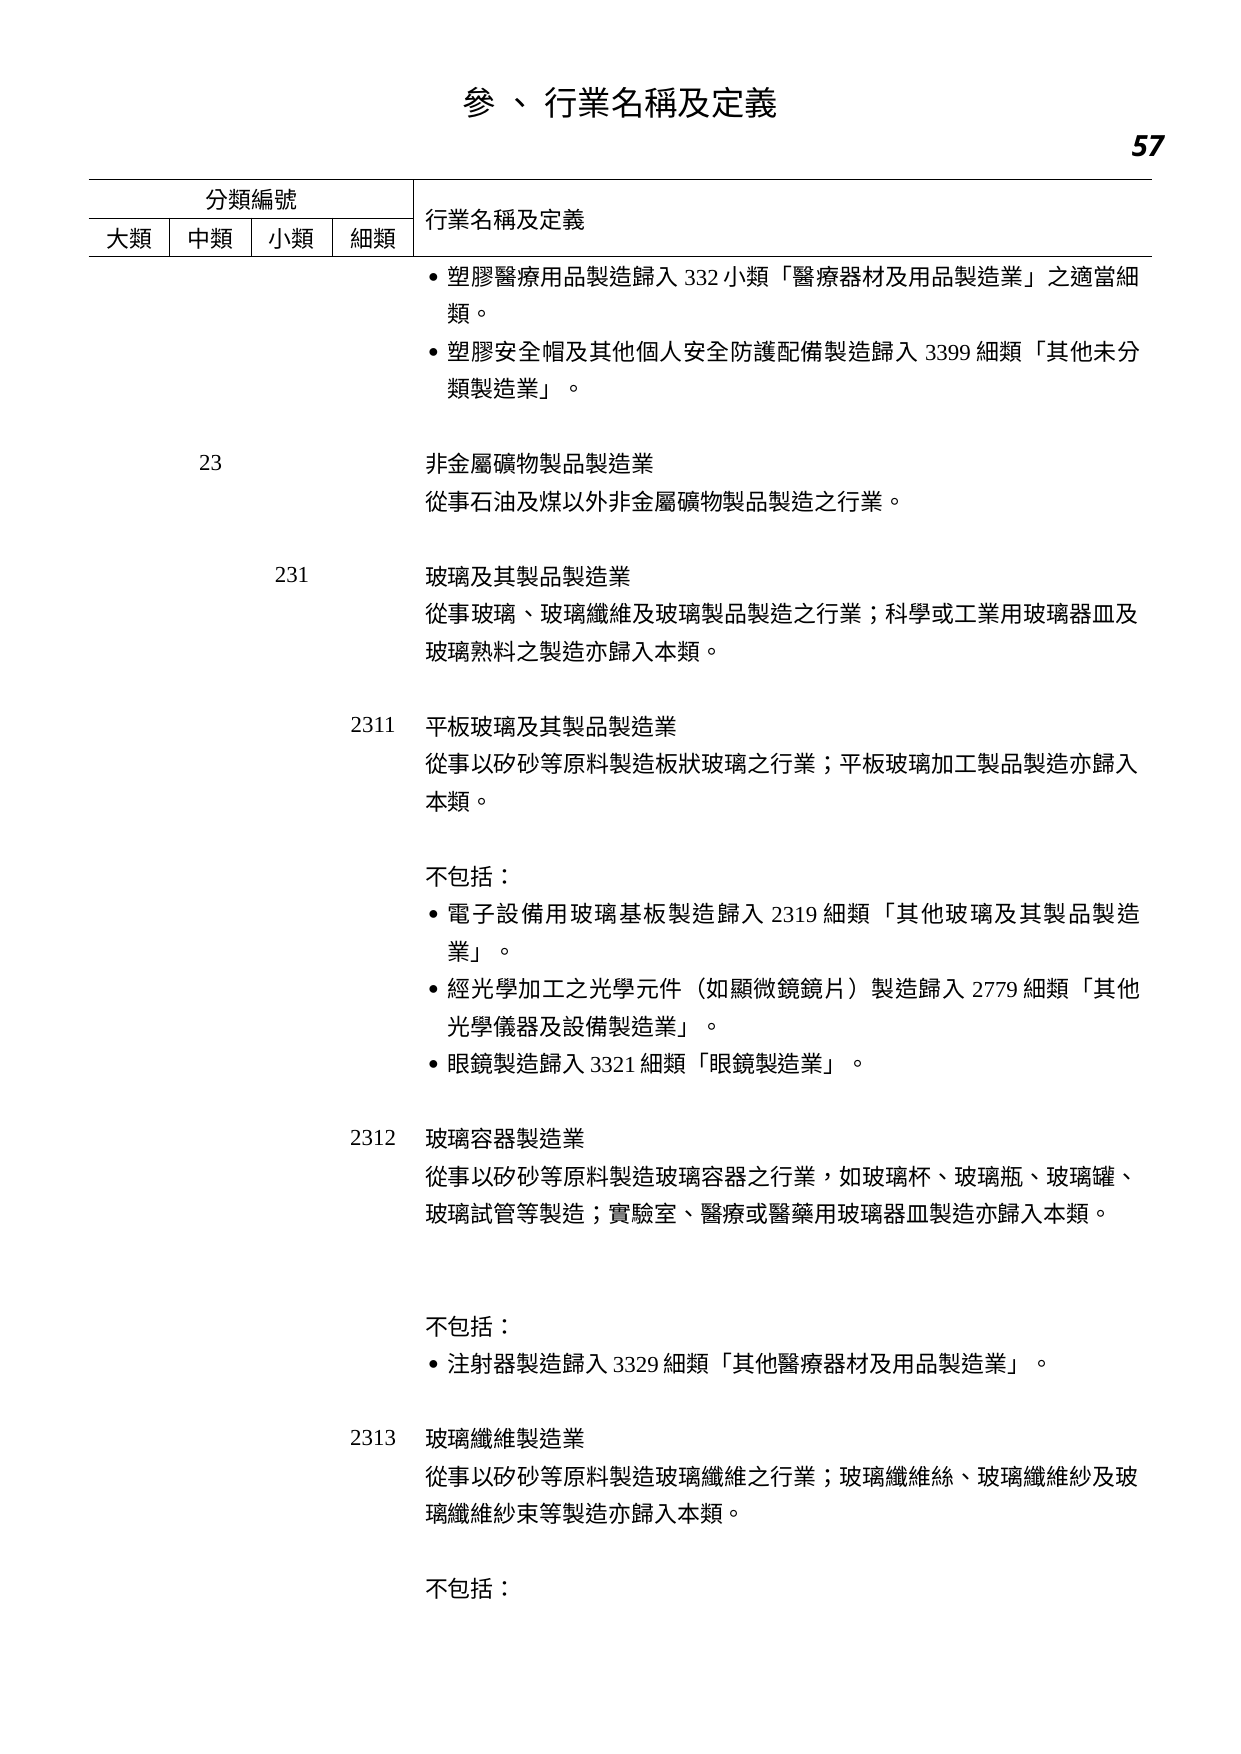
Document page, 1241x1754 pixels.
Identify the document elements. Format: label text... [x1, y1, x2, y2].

table_cell [89, 556, 170, 706]
table_cell 中類 [170, 219, 251, 256]
table_cell [89, 444, 170, 556]
table_cell [89, 1419, 170, 1606]
table_cell 細類 [333, 219, 413, 256]
table_cell 平板玻璃及其製品製造業 從事以矽砂等原料製造板狀玻璃之行業；平板玻璃加工製品製造亦歸入本類。 不包括： 電子設備用玻璃基板製造歸入2319細類「其他玻璃及其製品製造業」。 經光學加工之光學元件（如顯微鏡鏡片）製造歸入2779細類「其他光學儀器及設備製造業」。 眼鏡製造歸入3321細類「眼鏡製造業」。 [414, 706, 1152, 1119]
table_cell [251, 1119, 332, 1419]
table_cell [170, 257, 251, 444]
table_cell 玻璃纖維製造業 從事以矽砂等原料製造玻璃纖維之行業；玻璃纖維絲、玻璃纖維紗及玻璃纖維紗束等製造亦歸入本類。 不包括： 玻璃纖維布織造歸入1123細類「玻璃纖維梭織布業」。 光纜及光纖製造歸入2831細類「電線及電纜製造業」。 [414, 1419, 1152, 1606]
table_cell [170, 1419, 251, 1606]
table_cell [89, 706, 170, 1119]
table_cell 231 [251, 556, 332, 706]
table_cell 小類 [252, 219, 332, 256]
table_cell [332, 556, 413, 706]
table_cell [251, 1419, 332, 1606]
table_cell [251, 706, 332, 1119]
table_cell 2312 [332, 1119, 413, 1419]
table_cell [251, 444, 332, 556]
table_header 行業名稱及定義 [414, 180, 1152, 256]
table_cell [251, 257, 332, 444]
table_header 分類編號 [89, 180, 413, 218]
table_cell [89, 257, 170, 444]
table_cell 2313 [332, 1419, 413, 1606]
table_cell [332, 257, 413, 444]
table_cell 玻璃及其製品製造業 從事玻璃、玻璃纖維及玻璃製品製造之行業；科學或工業用玻璃器皿及玻璃熟料之製造亦歸入本類。 [414, 556, 1152, 706]
table_cell [89, 1119, 170, 1419]
table_cell 23 [170, 444, 251, 556]
table_cell [170, 1119, 251, 1419]
table_cell [332, 444, 413, 556]
table_cell [170, 706, 251, 1119]
table_cell 其他塑膠製品製造業 從事2201至2203細類以外塑膠製品製造之行業，如塑膠杯、塑膠碗及保麗龍製品等製造。 不包括： 塑膠帳篷、塑膠浴簾縫製歸入1151細類「紡織製成品製造業」。 塑膠繩及塑膠網編結歸入1152細類「繩、纜及網製造業」。 塑膠外衣、雨衣褲縫製歸入1210細類「成衣製造業」。 塑膠圍裙縫製歸入1230細類「服飾品製造業」。 塑膠鞋製造歸入1302細類「鞋類製造業」。 塑膠行李箱製造歸入1303細類「行李箱及手提袋製造業」。 塑膠原料製造歸入1841細類「塑膠原料製造業」。 天然或合成橡膠製品製造歸入210小類「橡膠製品製造業」之適當細類。 以碎石、石粉為主要原料製造合成石歸入2399細類「未分類其他非金屬礦物製品製造業」。 塑膠製未載電配線器材製造歸入2832細類「配線器材製造業」。 塑膠家具製造歸入3219細類「其他非金屬家具製造業」。 塑膠體育用品製造歸入3311細類「體育用品製造業」。 塑膠遊戲用品及玩具製造歸入3312細類「玩具及遊戲機製造業」。 塑膠醫療用品製造歸入332小類「醫療器材及用品製造業」之適當細類。 塑膠安全帽及其他個人安全防護配備製造歸入3399細類「其他未分類製造業」。 [414, 257, 1152, 444]
table_cell 2311 [332, 706, 413, 1119]
table_cell 非金屬礦物製品製造業 從事石油及煤以外非金屬礦物製品製造之行業。 [414, 444, 1152, 556]
table_cell 玻璃容器製造業 從事以矽砂等原料製造玻璃容器之行業，如玻璃杯、玻璃瓶、玻璃罐、玻璃試管等製造；實驗室、醫療或醫藥用玻璃器皿製造亦歸入本類。 不包括： 注射器製造歸入3329細類「其他醫療器材及用品製造業」。 [414, 1119, 1152, 1419]
table_cell 大類 [89, 219, 169, 256]
table_cell [170, 556, 251, 706]
